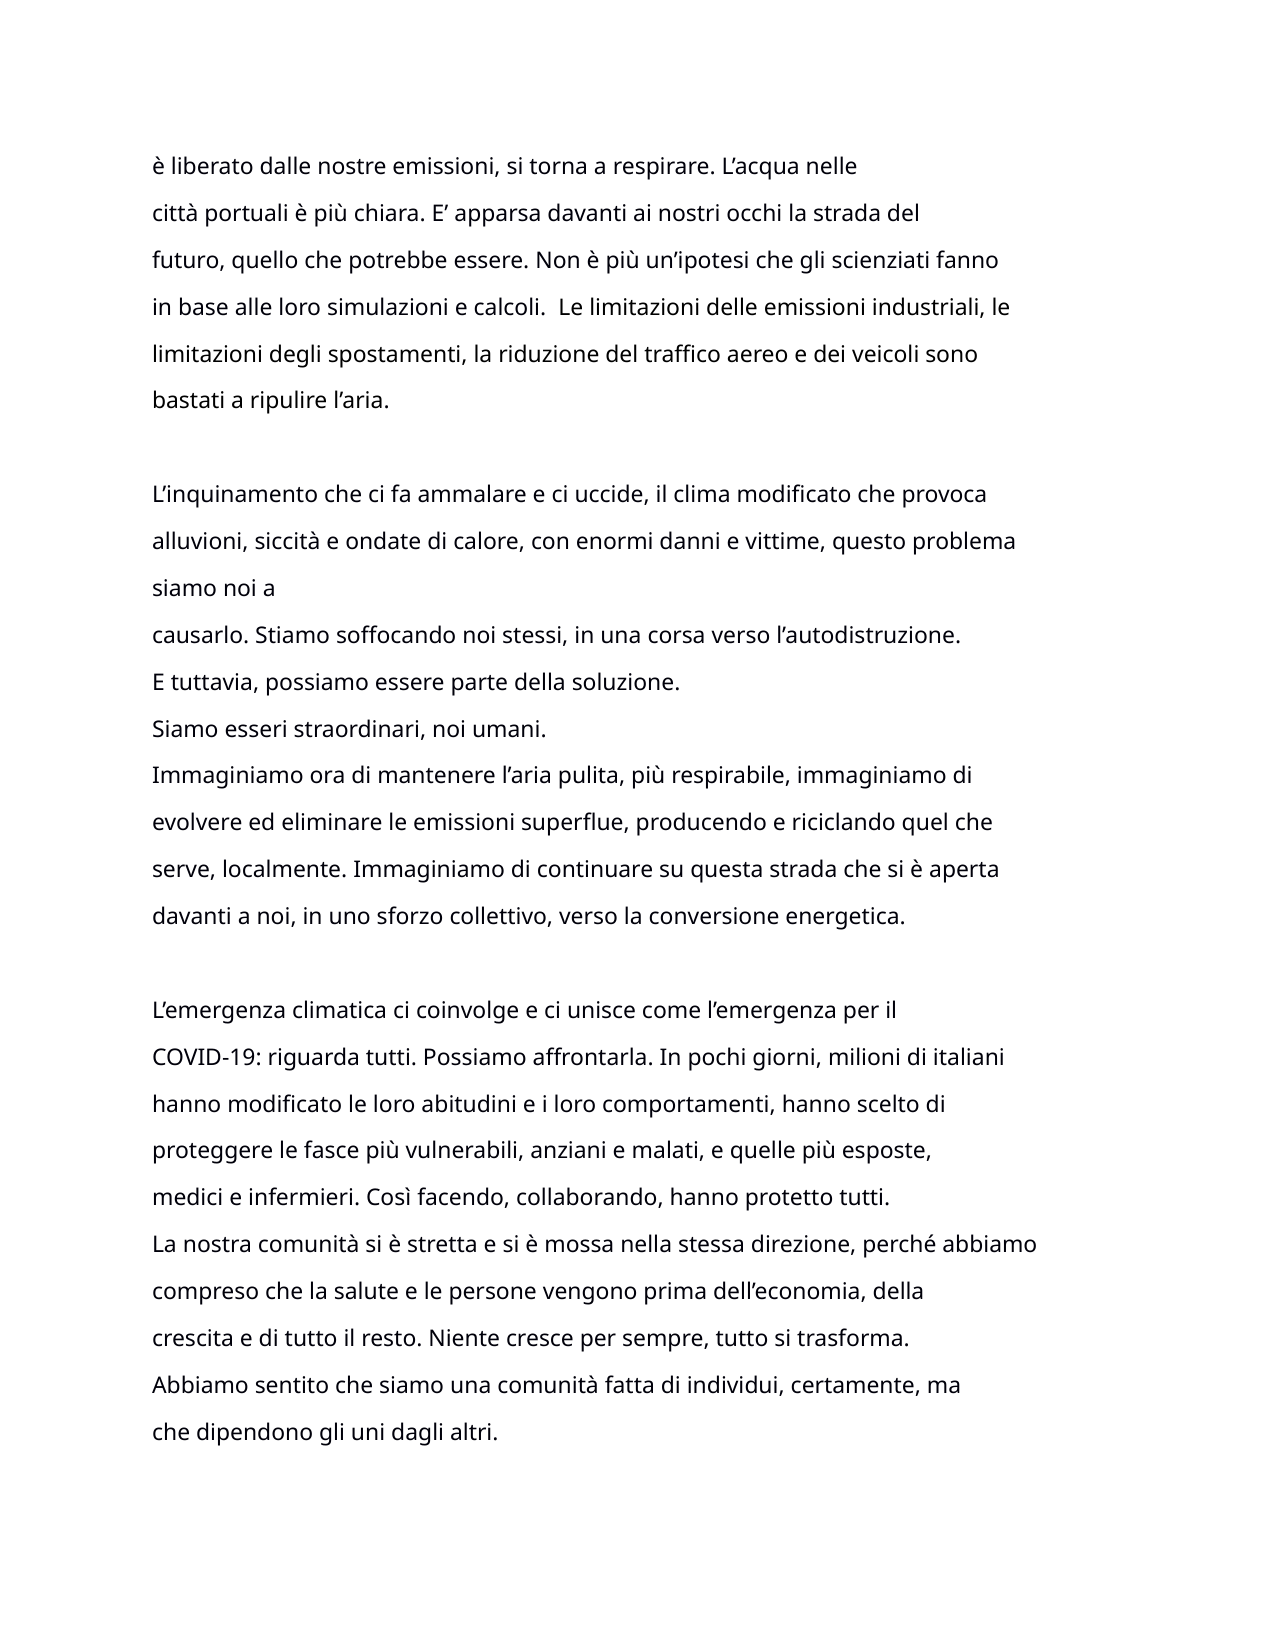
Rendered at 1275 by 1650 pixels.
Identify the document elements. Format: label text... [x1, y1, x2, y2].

text E tuttavia, possiamo essere parte della soluzione. [152, 666, 1038, 697]
text è liberato dalle nostre emissioni, si torna a respirare. L’acqua nelle [152, 150, 1038, 181]
text causarlo. Stiamo soffocando noi stessi, in una corsa verso l’autodistruzione. [152, 619, 1038, 650]
text COVID-19: riguarda tutti. Possiamo affrontarla. In pochi giorni, milioni di italiani [152, 1041, 1038, 1072]
text medici e infermieri. Così facendo, collaborando, hanno protetto tutti. [152, 1181, 1038, 1212]
text L’emergenza climatica ci coinvolge e ci unisce come l’emergenza per il [152, 994, 1038, 1025]
text in base alle loro simulazioni e calcoli. Le limitazioni delle emissioni industriali, le limitazioni degli spostamenti, la riduzione del traffico aereo e dei veicoli sono bastati a ripulire l’aria. [152, 291, 1038, 416]
text che dipendono gli uni dagli altri. [152, 1416, 1038, 1447]
text Siamo esseri straordinari, noi umani. [152, 712, 1038, 744]
text L’inquinamento che ci fa ammalare e ci uccide, il clima modificato che provoca alluvioni, siccità e ondate di calore, con enormi danni e vittime, questo problema siamo noi a [152, 478, 1038, 603]
text città portuali è più chiara. E’ apparsa davanti ai nostri occhi la strada del [152, 197, 1038, 228]
text Abbiamo sentito che siamo una comunità fatta di individui, certamente, ma [152, 1369, 1038, 1400]
text La nostra comunità si è stretta e si è mossa nella stessa direzione, perché abbiamo [152, 1228, 1038, 1259]
text crescita e di tutto il resto. Niente cresce per sempre, tutto si trasforma. [152, 1322, 1038, 1353]
text compreso che la salute e le persone vengono prima dell’economia, della [152, 1275, 1038, 1306]
text proteggere le fasce più vulnerabili, anziani e malati, e quelle più esposte, [152, 1134, 1038, 1166]
text hanno modificato le loro abitudini e i loro comportamenti, hanno scelto di [152, 1087, 1038, 1119]
text futuro, quello che potrebbe essere. Non è più un’ipotesi che gli scienziati fanno [152, 244, 1038, 275]
text Immaginiamo ora di mantenere l’aria pulita, più respirabile, immaginiamo di evolvere ed eliminare le emissioni superflue, producendo e riciclando quel che serve, localmente. Immaginiamo di continuare su questa strada che si è aperta davanti a noi, in uno sforzo collettivo, verso la conversione energetica. [152, 759, 1038, 931]
